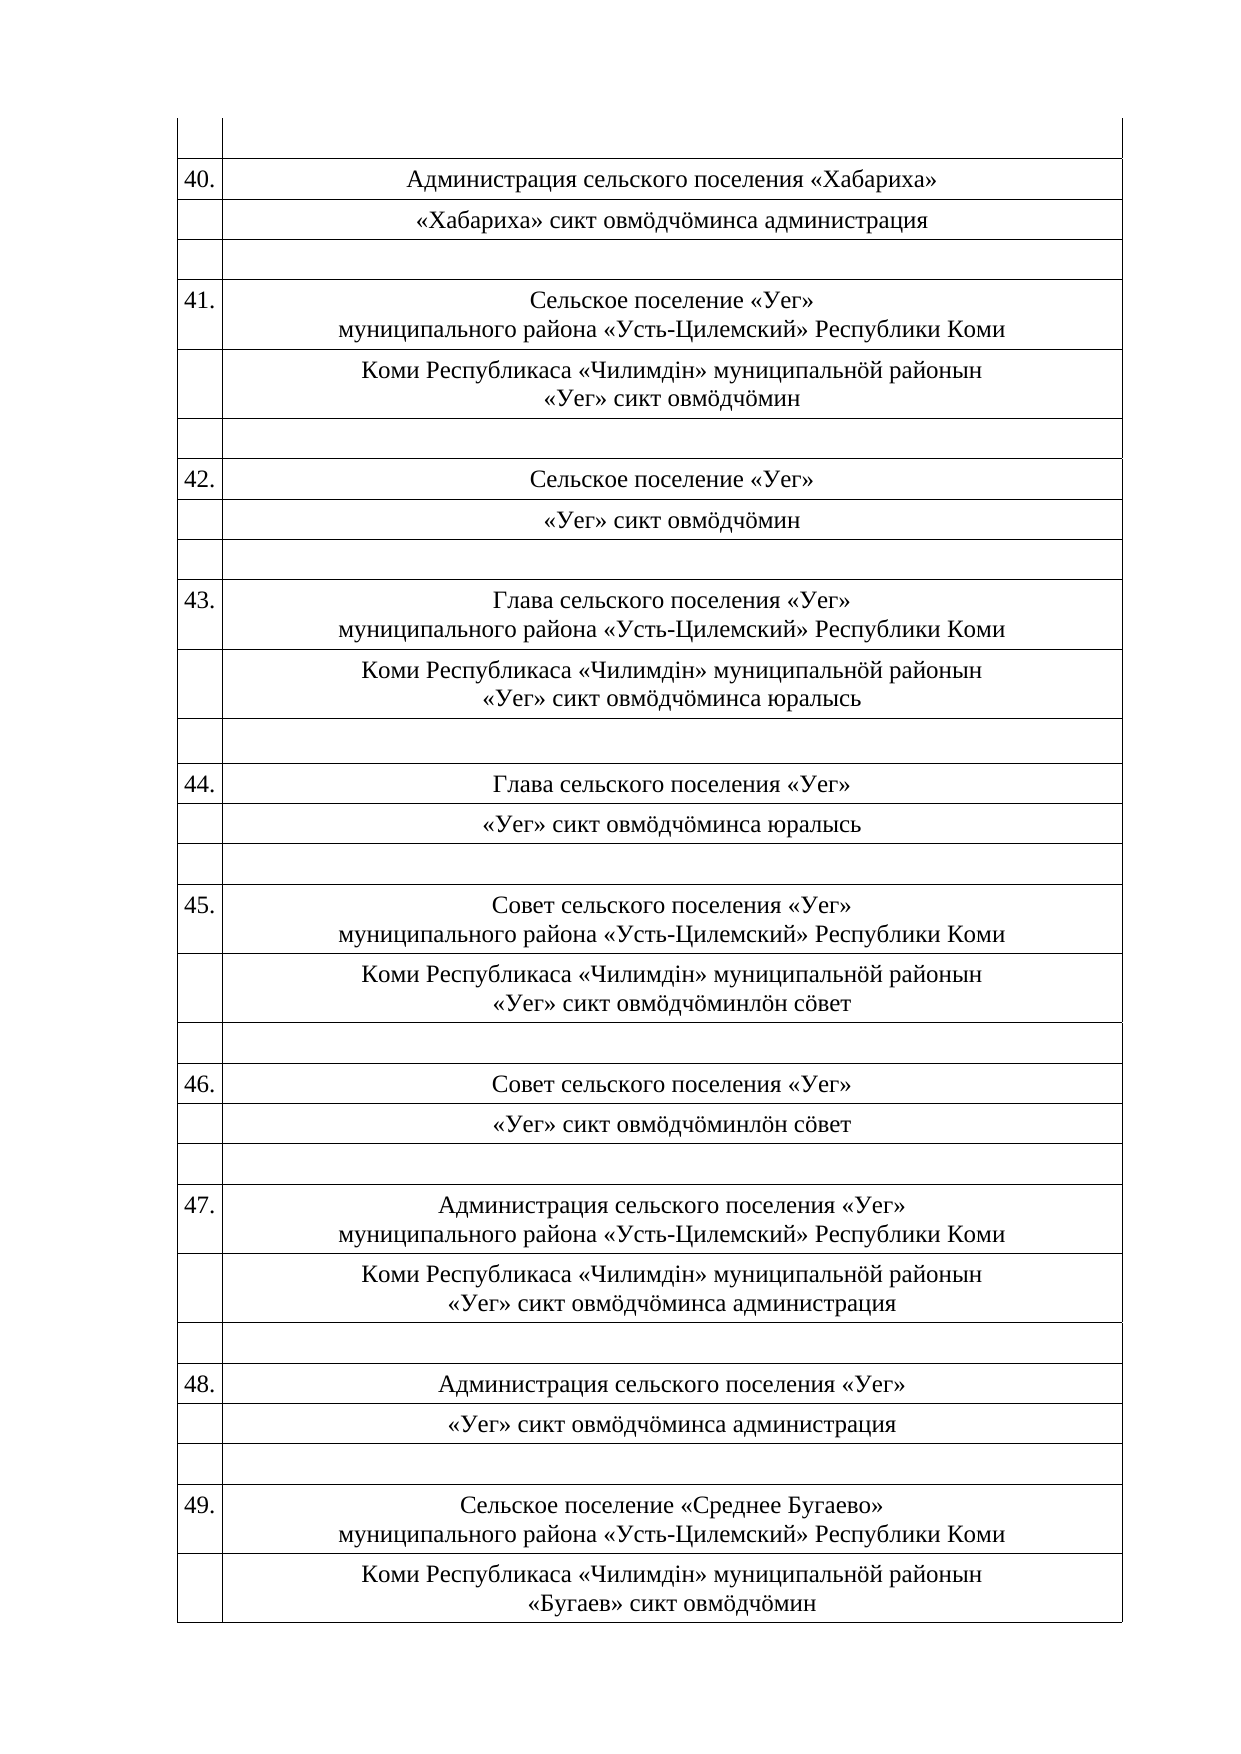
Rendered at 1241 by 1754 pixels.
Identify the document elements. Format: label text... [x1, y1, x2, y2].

table_cell [178, 350, 222, 418]
table_cell [223, 118, 1122, 158]
table_cell [178, 1254, 222, 1322]
table_cell [178, 240, 222, 279]
table_cell [223, 1323, 1122, 1363]
table_cell [178, 844, 222, 884]
table_cell «Уег» сикт овмӧдчӧминлӧн сӧвет [223, 1104, 1122, 1143]
table_cell Совет сельского поселения «Уег» [223, 1064, 1122, 1103]
table_cell [178, 1554, 222, 1622]
table_cell Администрация сельского поселения «Уег» муниципального района «Усть-Цилемский» Республики Коми [223, 1185, 1122, 1253]
table_cell [178, 719, 222, 763]
table_cell 43. [178, 580, 222, 649]
table_cell 44. [178, 764, 222, 803]
table_cell 49. [178, 1485, 222, 1553]
table_cell [178, 500, 222, 539]
table_cell Администрация сельского поселения «Уег» [223, 1364, 1122, 1403]
table_cell [223, 540, 1122, 579]
table_cell [178, 540, 222, 579]
table_cell [178, 804, 222, 843]
table_cell Коми Республикаса «Чилимдін» муниципальнӧй районын «Уег» сикт овмӧдчӧминса администрация [223, 1254, 1122, 1322]
table_cell Сельское поселение «Уег» муниципального района «Усть-Цилемский» Республики Коми [223, 280, 1122, 349]
table_cell Коми Республикаса «Чилимдін» муниципальнӧй районын «Бугаев» сикт овмӧдчӧмин [223, 1554, 1122, 1622]
table_cell 48. [178, 1364, 222, 1403]
table_cell Совет сельского поселения «Уег» муниципального района «Усть-Цилемский» Республики Коми [223, 885, 1122, 953]
table_cell [223, 1144, 1122, 1184]
table_cell [178, 650, 222, 718]
table_cell [223, 719, 1122, 763]
table_cell [223, 844, 1122, 884]
table_cell [178, 1323, 222, 1363]
table_cell «Уег» сикт овмӧдчӧминса администрация [223, 1404, 1122, 1443]
table_cell «Уег» сикт овмӧдчӧмин [223, 500, 1122, 539]
table_cell «Уег» сикт овмӧдчӧминса юралысь [223, 804, 1122, 843]
table_cell [178, 1144, 222, 1184]
table_cell [178, 419, 222, 458]
table_cell [178, 118, 222, 158]
table_cell [223, 419, 1122, 458]
table_cell Коми Республикаса «Чилимдін» муниципальнӧй районын «Уег» сикт овмӧдчӧминлӧн сӧвет [223, 954, 1122, 1022]
table_cell 47. [178, 1185, 222, 1253]
table_cell Сельское поселение «Среднее Бугаево» муниципального района «Усть-Цилемский» Республики Коми [223, 1485, 1122, 1553]
table_cell [178, 1404, 222, 1443]
table_cell Глава сельского поселения «Уег» [223, 764, 1122, 803]
table_cell Глава сельского поселения «Уег» муниципального района «Усть-Цилемский» Республики Коми [223, 580, 1122, 649]
table_cell 41. [178, 280, 222, 349]
table_cell «Хабариха» сикт овмӧдчӧминса администрация [223, 200, 1122, 239]
table_cell [178, 1104, 222, 1143]
table_cell 46. [178, 1064, 222, 1103]
table_cell Коми Республикаса «Чилимдін» муниципальнӧй районын «Уег» сикт овмӧдчӧмин [223, 350, 1122, 418]
table_cell [178, 954, 222, 1022]
table_cell [223, 1023, 1122, 1063]
table_cell 42. [178, 459, 222, 499]
table_cell [178, 1444, 222, 1484]
table_cell 40. [178, 159, 222, 199]
table_cell [223, 240, 1122, 279]
table_cell [178, 1023, 222, 1063]
table_cell Сельское поселение «Уег» [223, 459, 1122, 499]
table_cell Администрация сельского поселения «Хабариха» [223, 159, 1122, 199]
table_cell [178, 200, 222, 239]
table_cell Коми Республикаса «Чилимдін» муниципальнӧй районын «Уег» сикт овмӧдчӧминса юралысь [223, 650, 1122, 718]
table_cell 45. [178, 885, 222, 953]
table_cell [223, 1444, 1122, 1484]
